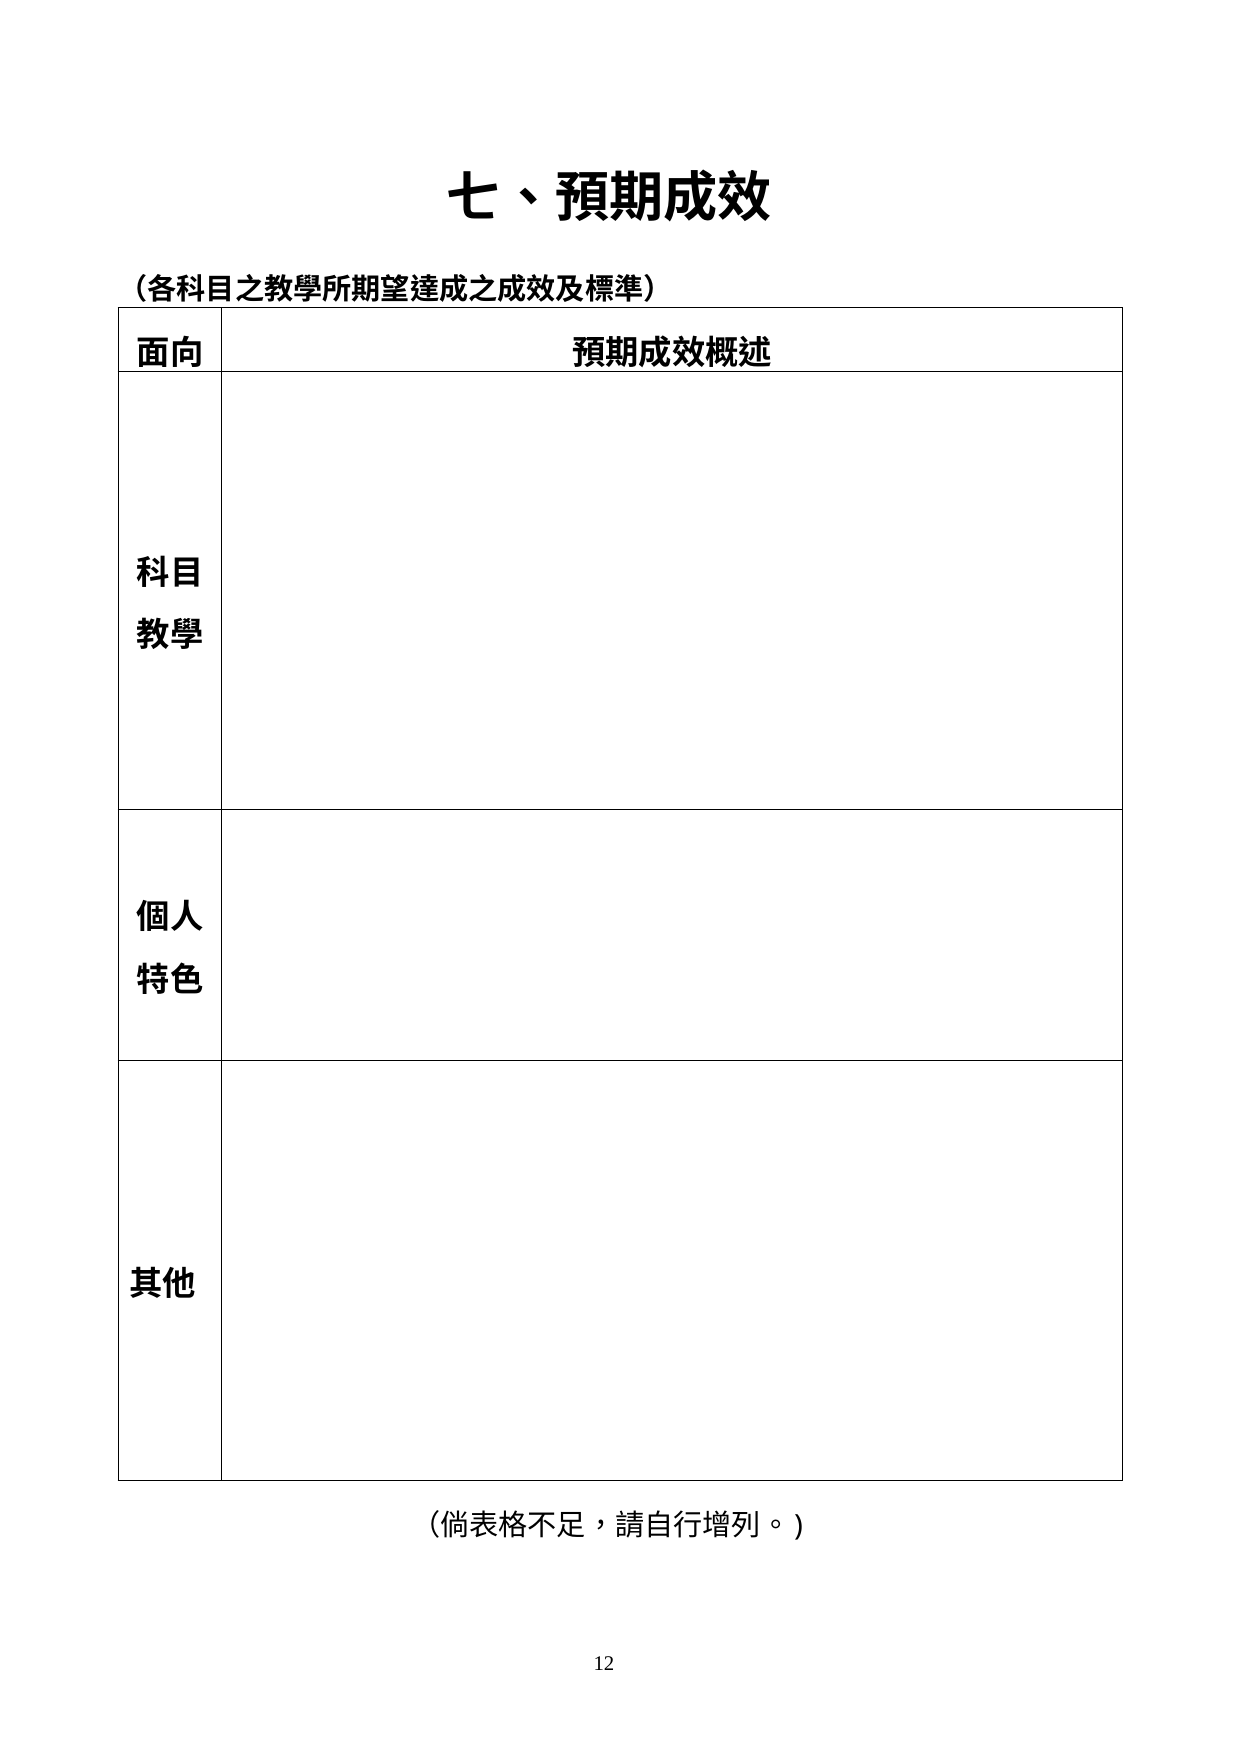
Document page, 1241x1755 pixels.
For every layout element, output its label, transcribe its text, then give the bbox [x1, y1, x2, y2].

table_cell [222, 810, 1122, 1060]
table_cell 個人特色 [119, 810, 221, 1060]
table_cell [222, 372, 1122, 809]
text 七、預期成效 [118, 120, 1100, 245]
table_cell [222, 1061, 1122, 1480]
table_cell 其他 [119, 1061, 221, 1480]
table_header 預期成效概述 [222, 308, 1122, 371]
table_header 面向 [119, 308, 221, 371]
text （各科目之教學所期望達成之成效及標準） [118, 245, 1100, 307]
text （倘表格不足，請自行增列。) [118, 1481, 1100, 1544]
table_cell 科目教學 [119, 372, 221, 809]
